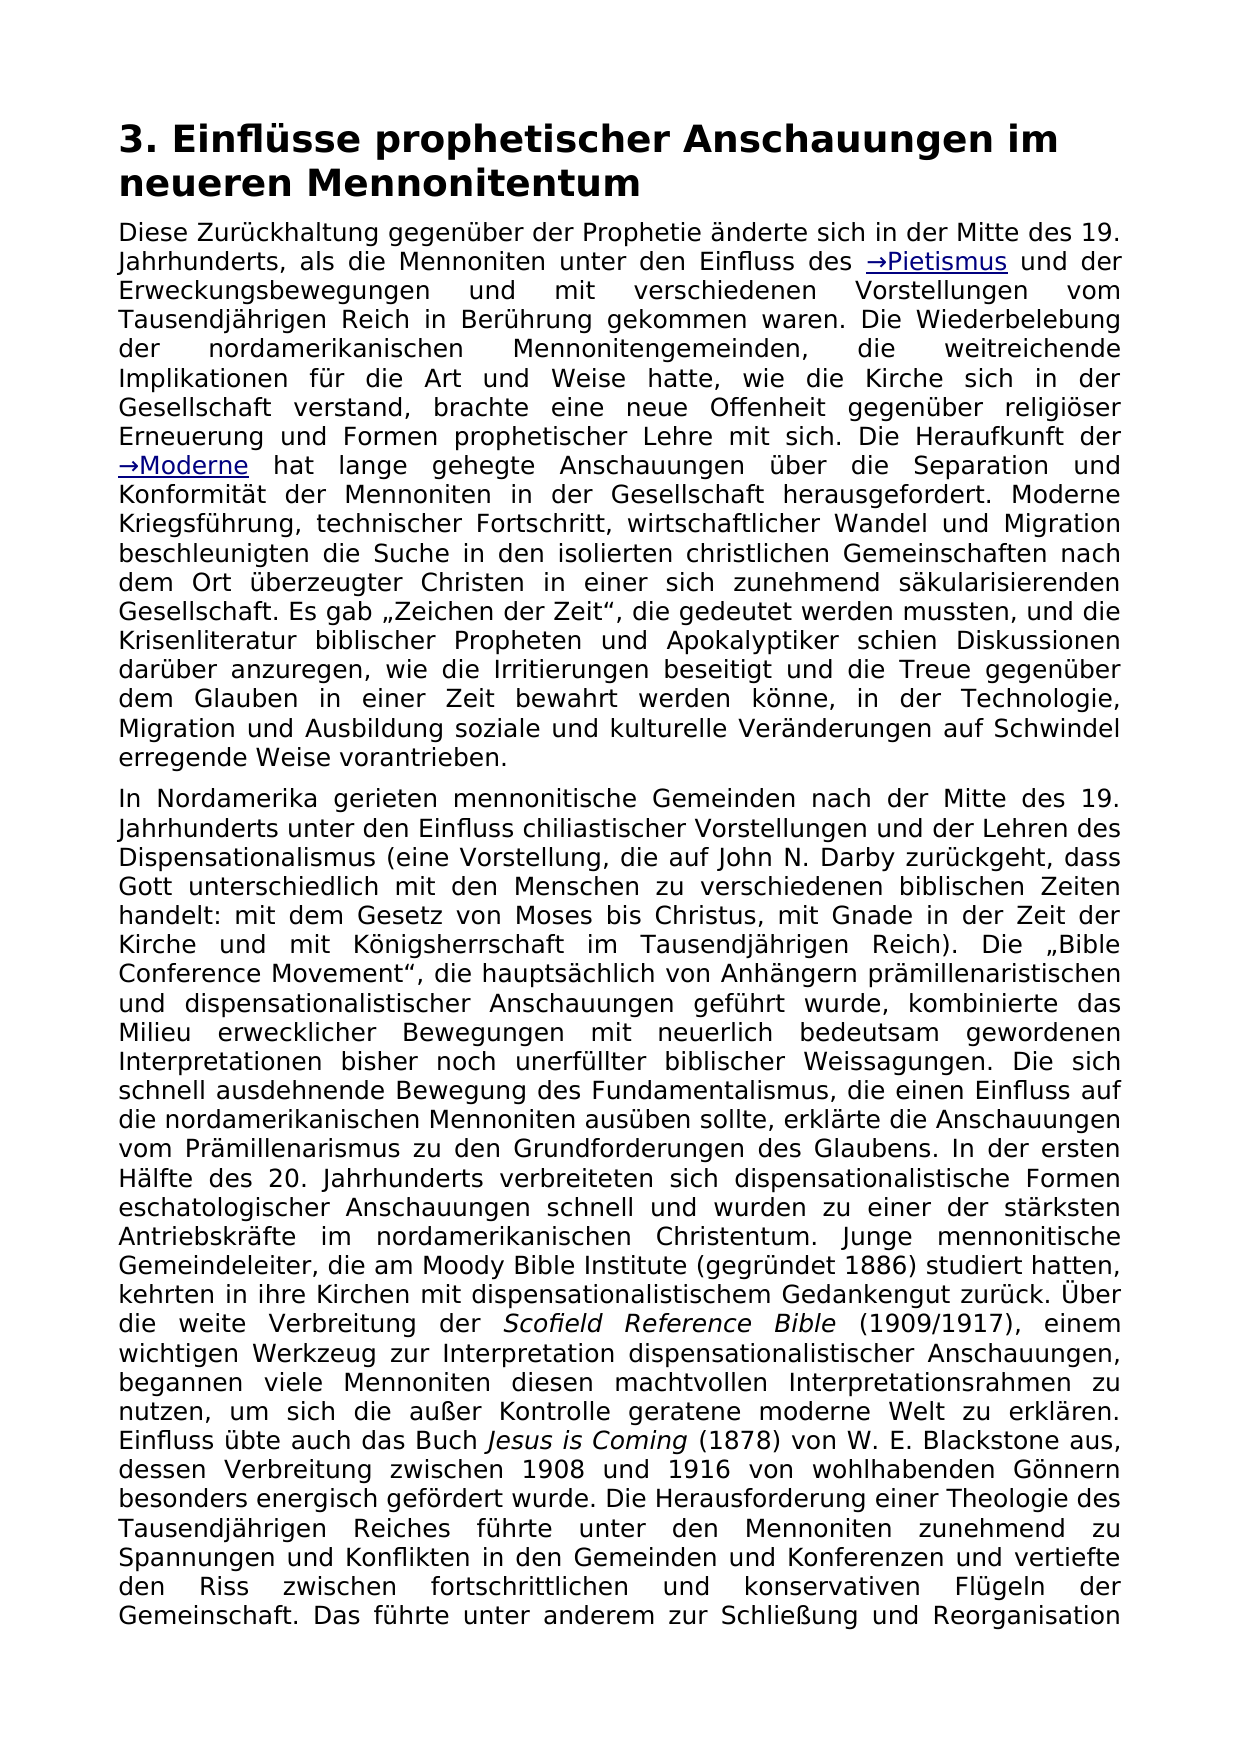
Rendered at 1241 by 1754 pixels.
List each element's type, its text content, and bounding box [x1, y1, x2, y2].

text Diese Zurückhaltung gegenüber der Prophetie änderte sich in der Mitte des 19. Jahrhunderts, als die Mennoniten unter den Einfluss des →Pietismus und der Erweckungsbewegungen und mit verschiedenen Vorstellungen vom Tausendjährigen Reich in Berührung gekommen waren. Die Wiederbelebung der nordamerikanischen Mennonitengemeinden, die weitreichende Implikationen für die Art und Weise hatte, wie die Kirche sich in der Gesellschaft verstand, brachte eine neue Offenheit gegenüber religiöser Erneuerung und Formen prophetischer Lehre mit sich. Die Heraufkunft der →Moderne hat lange gehegte Anschauungen über die Separation und Konformität der Mennoniten in der Gesellschaft herausgefordert. Moderne Kriegsführung, technischer Fortschritt, wirtschaftlicher Wandel und Migration beschleunigten die Suche in den isolierten christlichen Gemeinschaften nach dem Ort überzeugter Christen in einer sich zunehmend säkularisierenden Gesellschaft. Es gab „Zeichen der Zeit“, die gedeutet werden mussten, und die Krisenliteratur biblischer Propheten und Apokalyptiker schien Diskussionen darüber anzuregen, wie die Irritierungen beseitigt und die Treue gegenüber dem Glauben in einer Zeit bewahrt werden könne, in der Technologie, Migration und Ausbildung soziale und kulturelle Veränderungen auf Schwindel erregende Weise vorantrieben. [118, 218, 1122, 772]
subtitle 3. Einflüsse prophetischer Anschauungen im neueren Mennonitentum [118, 118, 1122, 205]
text In Nordamerika gerieten mennonitische Gemeinden nach der Mitte des 19. Jahrhunderts unter den Einfluss chiliastischer Vorstellungen und der Lehren des Dispensationalismus (eine Vorstellung, die auf John N. Darby zurückgeht, dass Gott unterschiedlich mit den Menschen zu verschiedenen biblischen Zeiten handelt: mit dem Gesetz von Moses bis Christus, mit Gnade in der Zeit der Kirche und mit Königsherrschaft im Tausendjährigen Reich). Die „Bible Conference Movement“, die hauptsächlich von Anhängern prämillenaristischen und dispensationalistischer Anschauungen geführt wurde, kombinierte das Milieu erwecklicher Bewegungen mit neuerlich bedeutsam gewordenen Interpretationen bisher noch unerfüllter biblischer Weissagungen. Die sich schnell ausdehnende Bewegung des Fundamentalismus, die einen Einfluss auf die nordamerikanischen Mennoniten ausüben sollte, erklärte die Anschauungen vom Prämillenarismus zu den Grundforderungen des Glaubens. In der ersten Hälfte des 20. Jahrhunderts verbreiteten sich dispensationalistische Formen eschatologischer Anschauungen schnell und wurden zu einer der stärksten Antriebskräfte im nordamerikanischen Christentum. Junge mennonitische Gemeindeleiter, die am Moody Bible Institute (gegründet 1886) studiert hatten, kehrten in ihre Kirchen mit dispensationalistischem Gedankengut zurück. Über die weite Verbreitung der Scofield Reference Bible (1909/1917), einem wichtigen Werkzeug zur Interpretation dispensationalistischer Anschauungen, begannen viele Mennoniten diesen machtvollen Interpretationsrahmen zu nutzen, um sich die außer Kontrolle geratene moderne Welt zu erklären. Einfluss übte auch das Buch Jesus is Coming (1878) von W. E. Blackstone aus, dessen Verbreitung zwischen 1908 und 1916 von wohlhabenden Gönnern besonders energisch gefördert wurde. Die Herausforderung einer Theologie des Tausendjährigen Reiches führte unter den Mennoniten zunehmend zu Spannungen und Konflikten in den Gemeinden und Konferenzen und vertiefte den Riss zwischen fortschrittlichen und konservativen Flügeln der Gemeinschaft. Das führte unter anderem zur Schließung und Reorganisation [118, 784, 1122, 1630]
